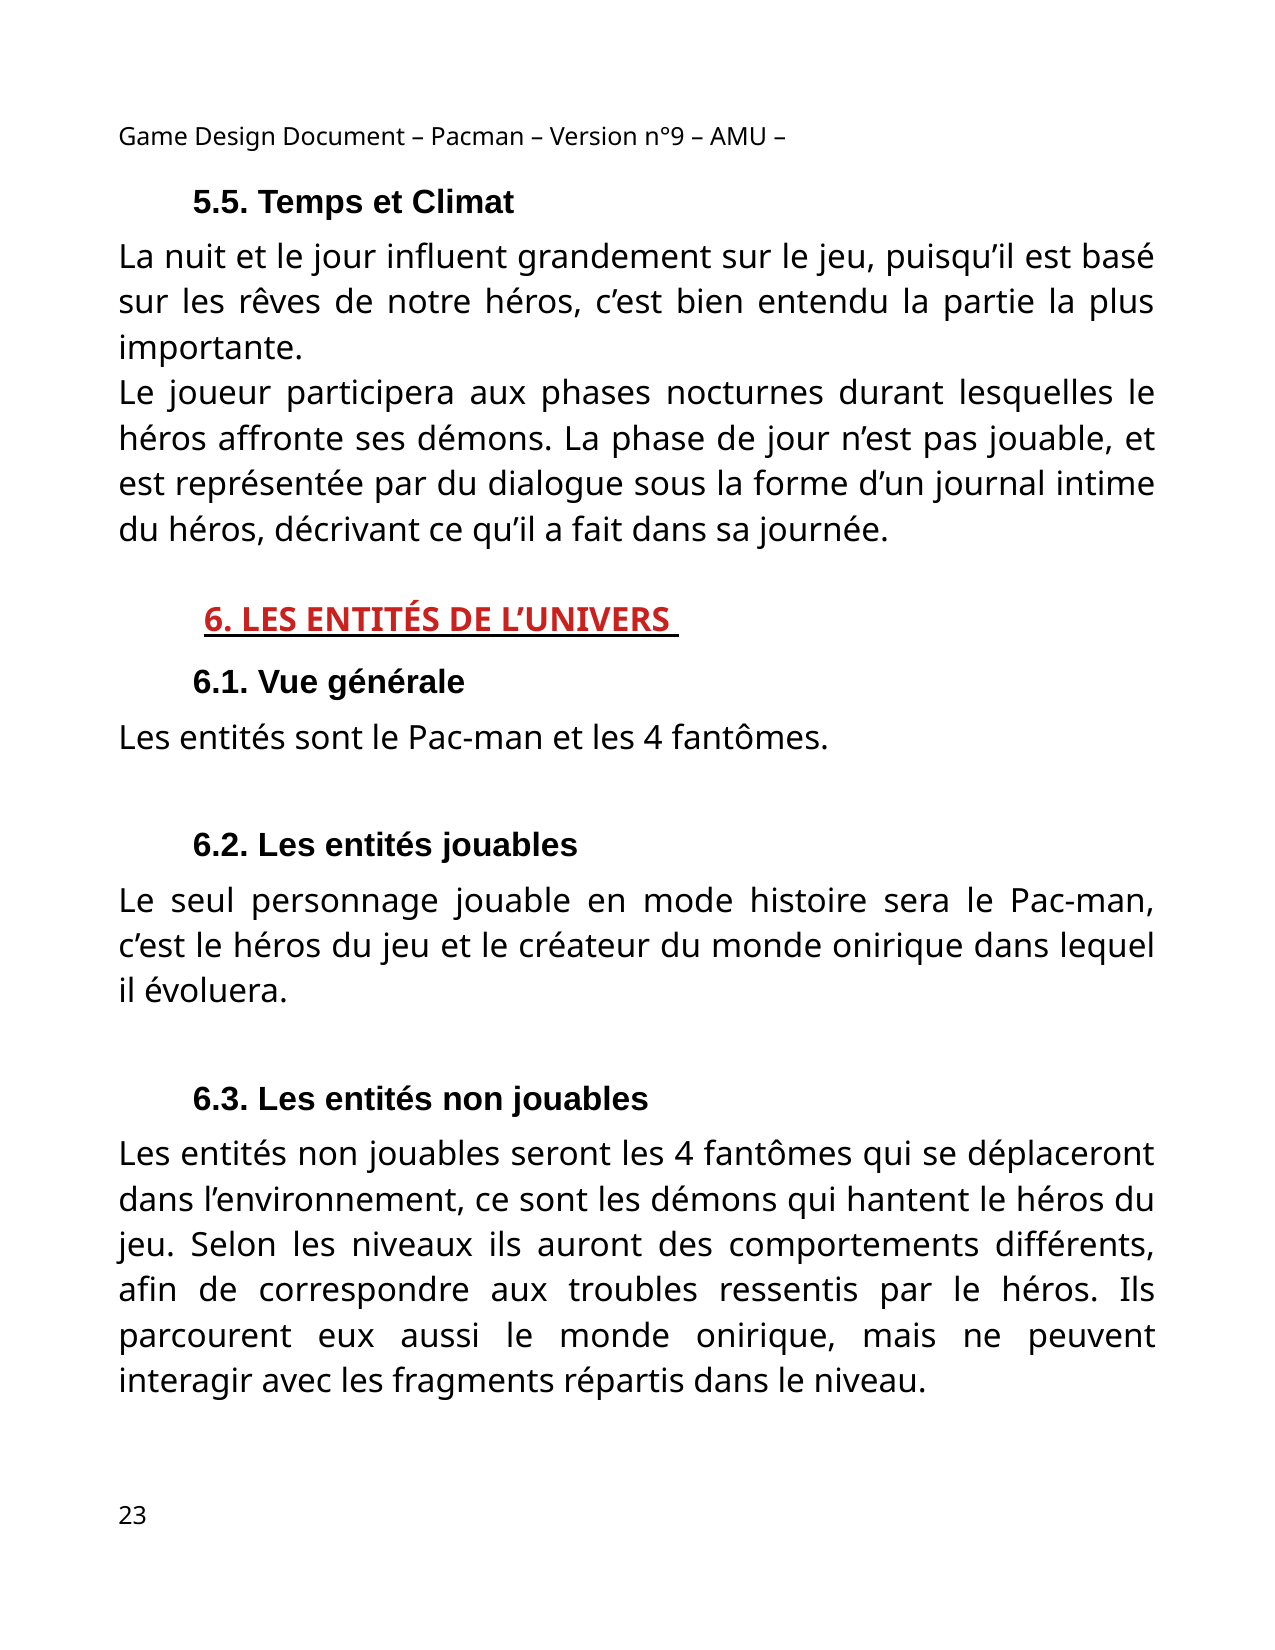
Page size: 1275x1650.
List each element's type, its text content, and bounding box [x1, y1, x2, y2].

subtitle 6.3. Les entités non jouables [118, 1079, 1157, 1117]
subtitle 6.2. Les entités jouables [118, 825, 1157, 864]
subtitle 5.5. Temps et Climat [118, 182, 1157, 220]
text Le joueur participera aux phases nocturnes durant lesquelles le héros affronte ses démons. La phase de jour n’est pas jouable, et est représentée par du dialogue sous la forme d’un journal intime du héros, décrivant ce qu’il a fait dans sa journée. [118, 369, 1157, 551]
text Les entités sont le Pac-man et les 4 fantômes. [118, 713, 1157, 759]
text La nuit et le jour influent grandement sur le jeu, puisqu’il est basé sur les rêves de notre héros, c’est bien entendu la partie la plus importante. [118, 233, 1157, 369]
text Le seul personnage jouable en mode histoire sera le Pac-man, c’est le héros du jeu et le créateur du monde onirique dans lequel il évoluera. [118, 876, 1157, 1013]
subtitle 6.1. Vue générale [118, 662, 1157, 701]
text Les entités non jouables seront les 4 fantômes qui se déplaceront dans l’environnement, ce sont les démons qui hantent le héros du jeu. Selon les niveaux ils auront des comportements différents, afin de correspondre aux troubles ressentis par le héros. Ils parcourent eux aussi le monde onirique, mais ne peuvent interagir avec les fragments répartis dans le niveau. [118, 1130, 1157, 1402]
subtitle 6. LES ENTITÉS DE L’UNIVERS [204, 596, 1157, 642]
